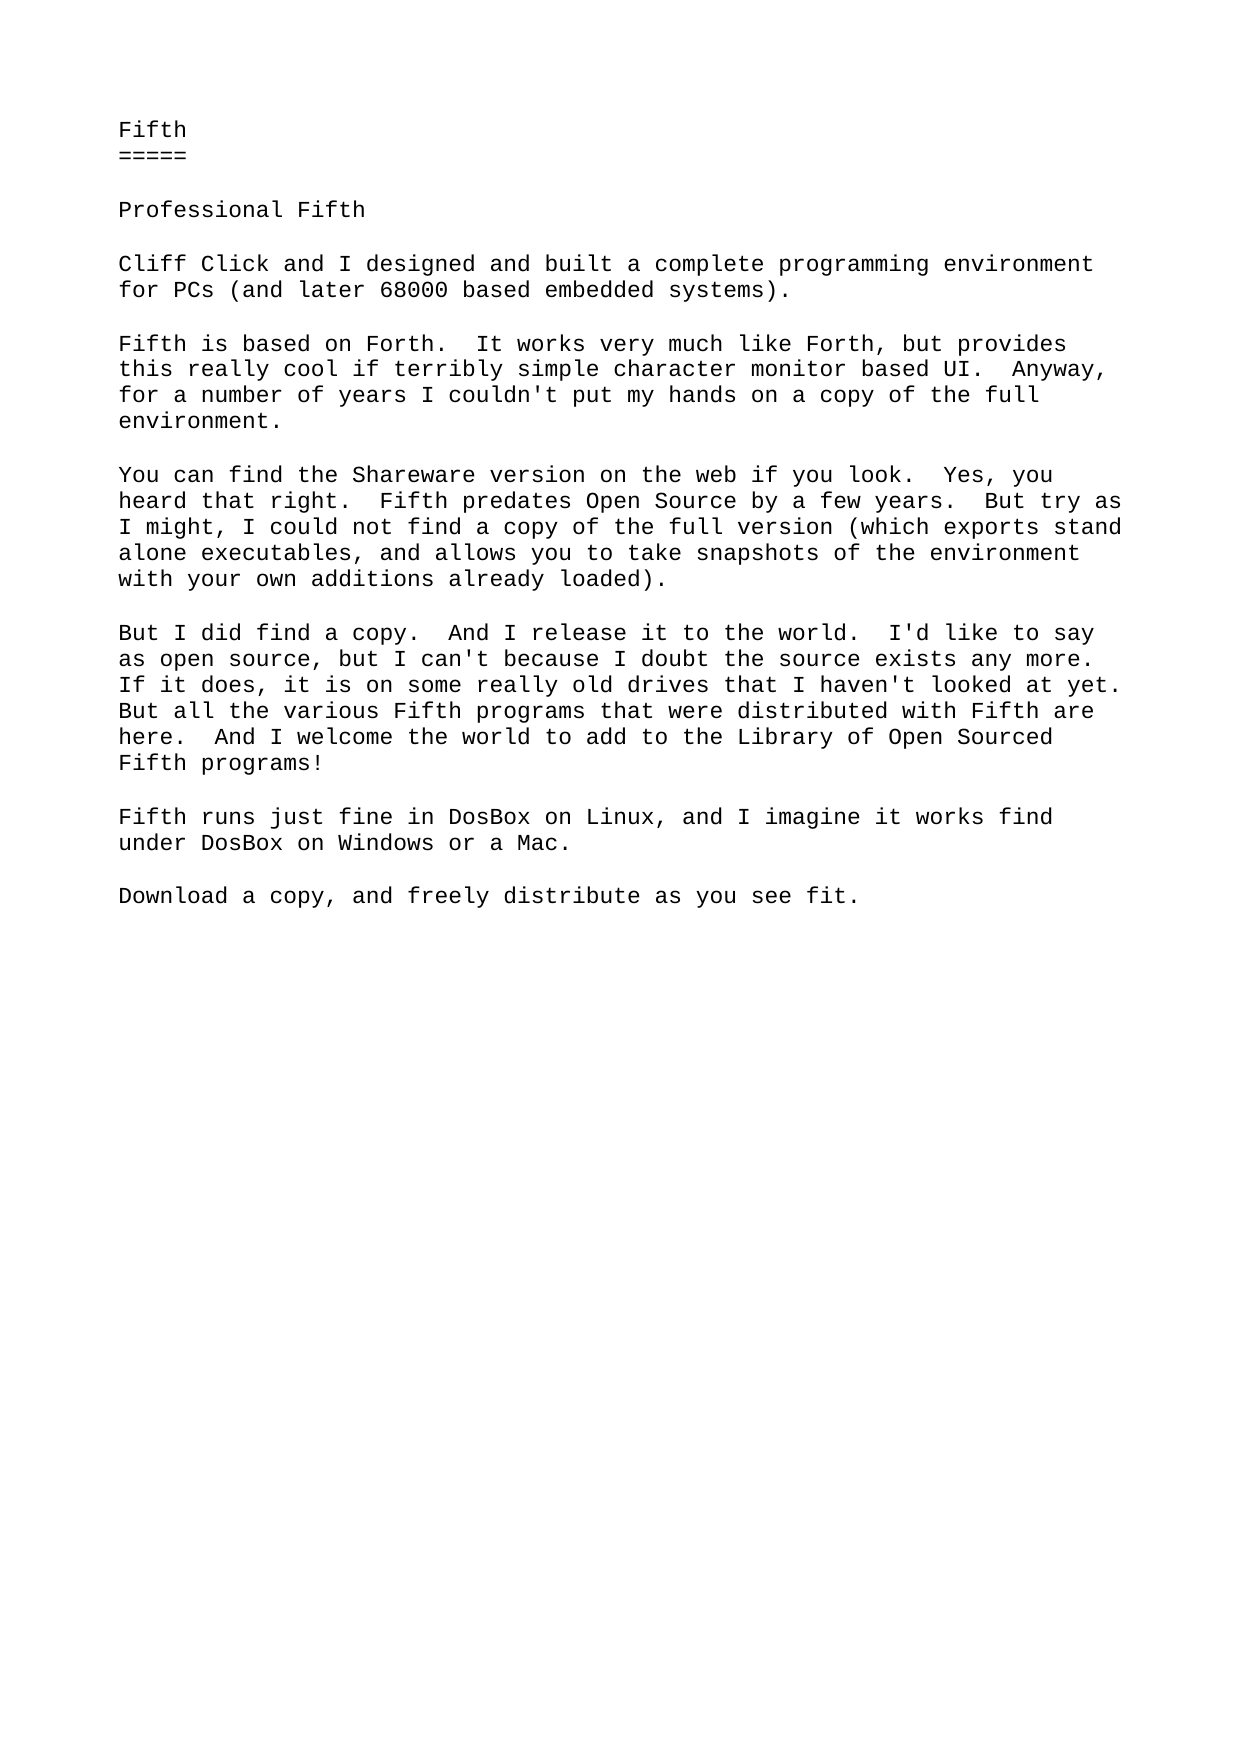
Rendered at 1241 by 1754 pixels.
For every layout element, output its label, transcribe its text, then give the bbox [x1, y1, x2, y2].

text But I did find a copy. And I release it to the world. I'd like to say as open source, but I can't because I doubt the source exists any more. If it does, it is on some really old drives that I haven't looked at yet. But all the various Fifth programs that were distributed with Fifth are here. And I welcome the world to add to the Library of Open Sourced Fifth programs! [118, 621, 1122, 777]
text Fifth [118, 118, 1122, 144]
text ===== [118, 144, 1122, 170]
text You can find the Shareware version on the web if you look. Yes, you heard that right. Fifth predates Open Source by a few years. But try as I might, I could not find a copy of the full version (which exports stand alone executables, and allows you to take snapshots of the environment with your own additions already loaded). [118, 464, 1122, 593]
text Cliff Click and I designed and built a complete programming environment for PCs (and later 68000 based embedded systems). [118, 252, 1122, 304]
text Download a copy, and freely distribute as you see fit. [118, 885, 1122, 911]
text Fifth is based on Forth. It works very much like Forth, but provides this really cool if terribly simple character monitor based UI. Anyway, for a number of years I couldn't put my hands on a copy of the full environment. [118, 332, 1122, 436]
text Fifth runs just fine in DosBox on Linux, and I imagine it works find under DosBox on Windows or a Mac. [118, 805, 1122, 857]
text Professional Fifth [118, 198, 1122, 224]
